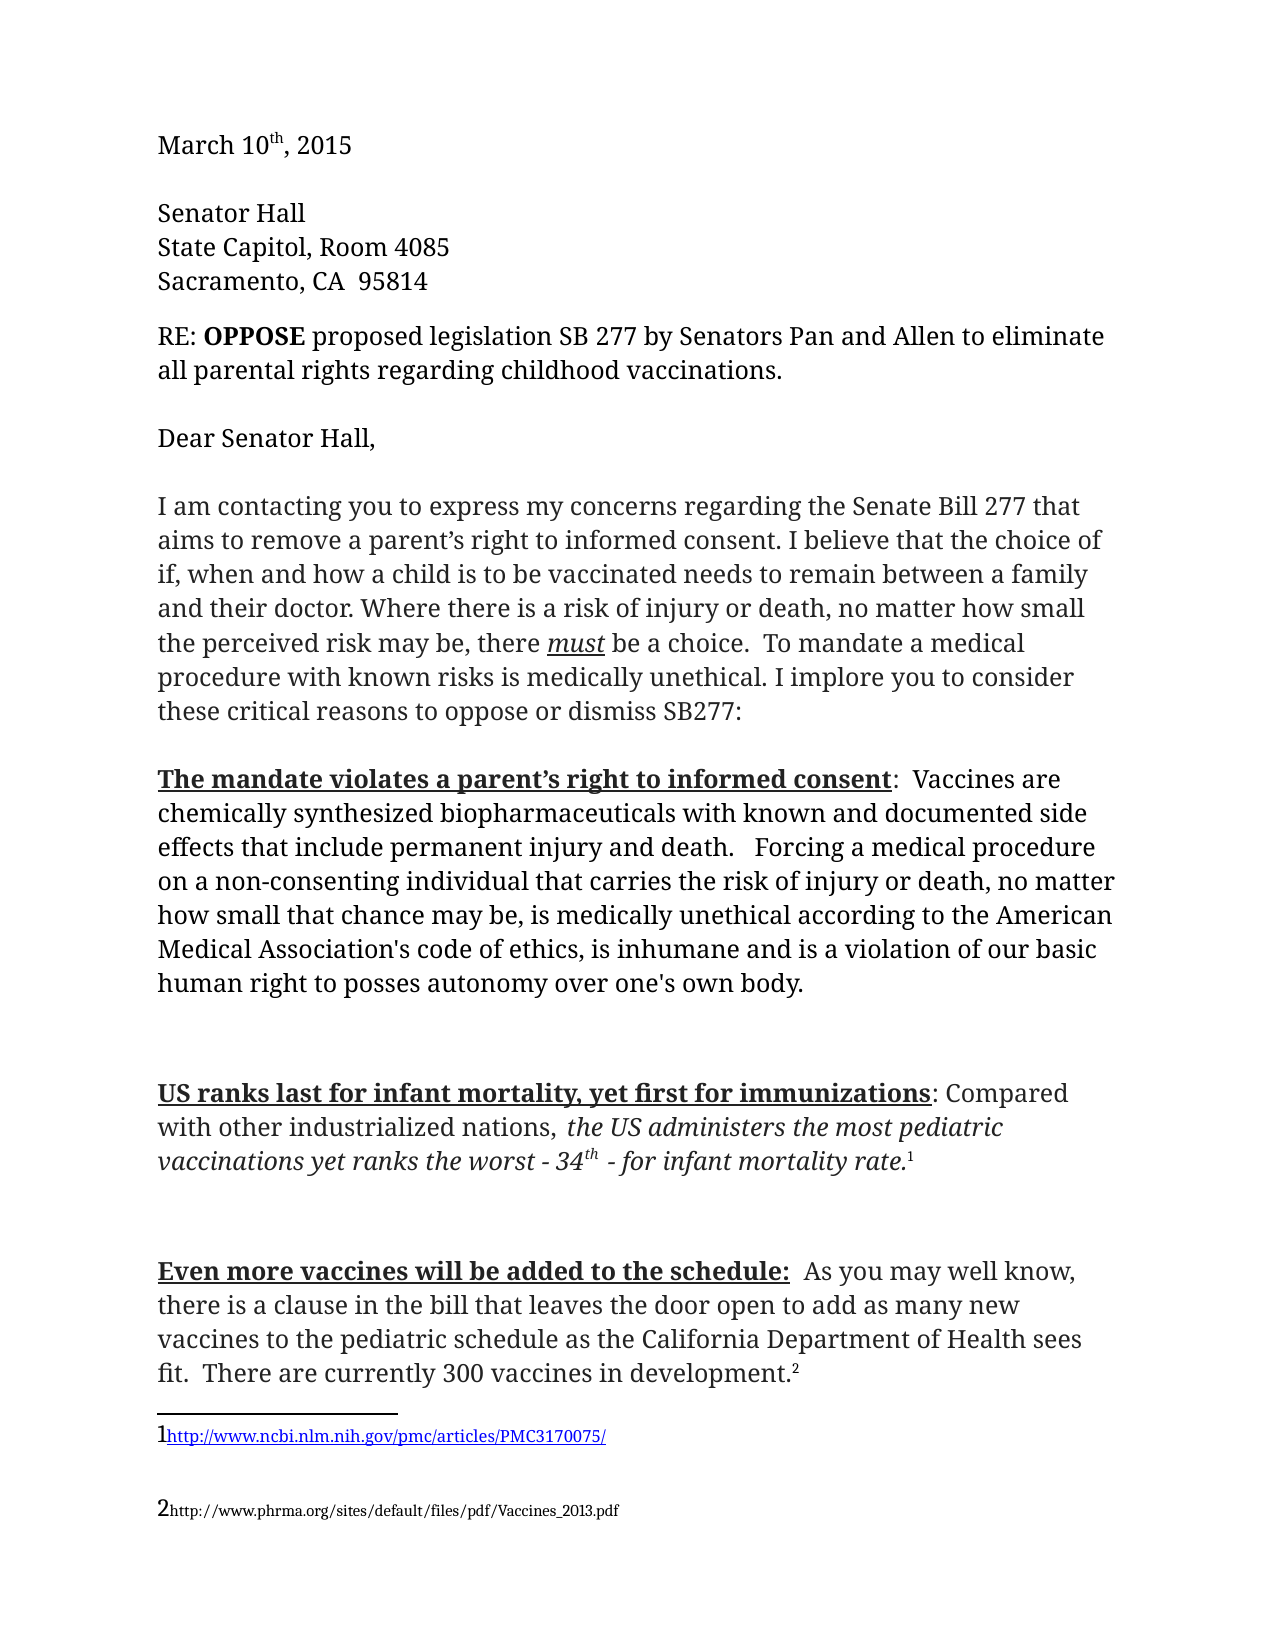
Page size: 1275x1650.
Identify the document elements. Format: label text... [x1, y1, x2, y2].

text Even more vaccines will be added to the schedule: As you may well know, there is a clause in the bill that leaves the door open to add as many new vaccines to the pediatric schedule as the California Department of Health sees fit. There are currently 300 vaccines in development. [157, 1253, 1117, 1390]
text RE: OPPOSE proposed legislation SB 277 by Senators Pan and Allen to eliminate all parental rights regarding childhood vaccinations. [157, 319, 1117, 387]
text US ranks last for infant mortality, yet first for immunizations: Compared with other industrialized nations, the US administers the most pediatric vaccinations yet ranks the worst - 34th - for infant mortality rate. [157, 1076, 1117, 1178]
text Senator Hall [157, 196, 1117, 230]
text The mandate violates a parent’s right to informed consent: Vaccines are chemically synthesized biopharmaceuticals with known and documented side effects that include permanent injury and death. Forcing a medical procedure on a non-consenting individual that carries the risk of injury or death, no matter how small that chance may be, is medically unethical according to the American Medical Association's code of ethics, is inhumane and is a violation of our basic human right to posses autonomy over one's own body. [157, 761, 1117, 1000]
text Dear Senator Hall, [157, 421, 1117, 455]
text March 10th, 2015 [157, 127, 1117, 162]
text State Capitol, Room 4085 Sacramento, CA 95814 [157, 230, 1117, 298]
text http://www.ncbi.nlm.nih.gov/pmc/articles/PMC3170075/ [157, 1420, 1117, 1449]
text http://www.phrma.org/sites/default/files/pdf/Vaccines_2013.pdf [157, 1494, 1117, 1522]
text I am contacting you to express my concerns regarding the Senate Bill 277 that aims to remove a parent’s right to informed consent. I believe that the choice of if, when and how a child is to be vaccinated needs to remain between a family and their doctor. Where there is a risk of injury or death, no matter how small the perceived risk may be, there must be a choice. To mandate a medical procedure with known risks is medically unethical. I implore you to consider these critical reasons to oppose or dismiss SB277: [157, 489, 1117, 727]
